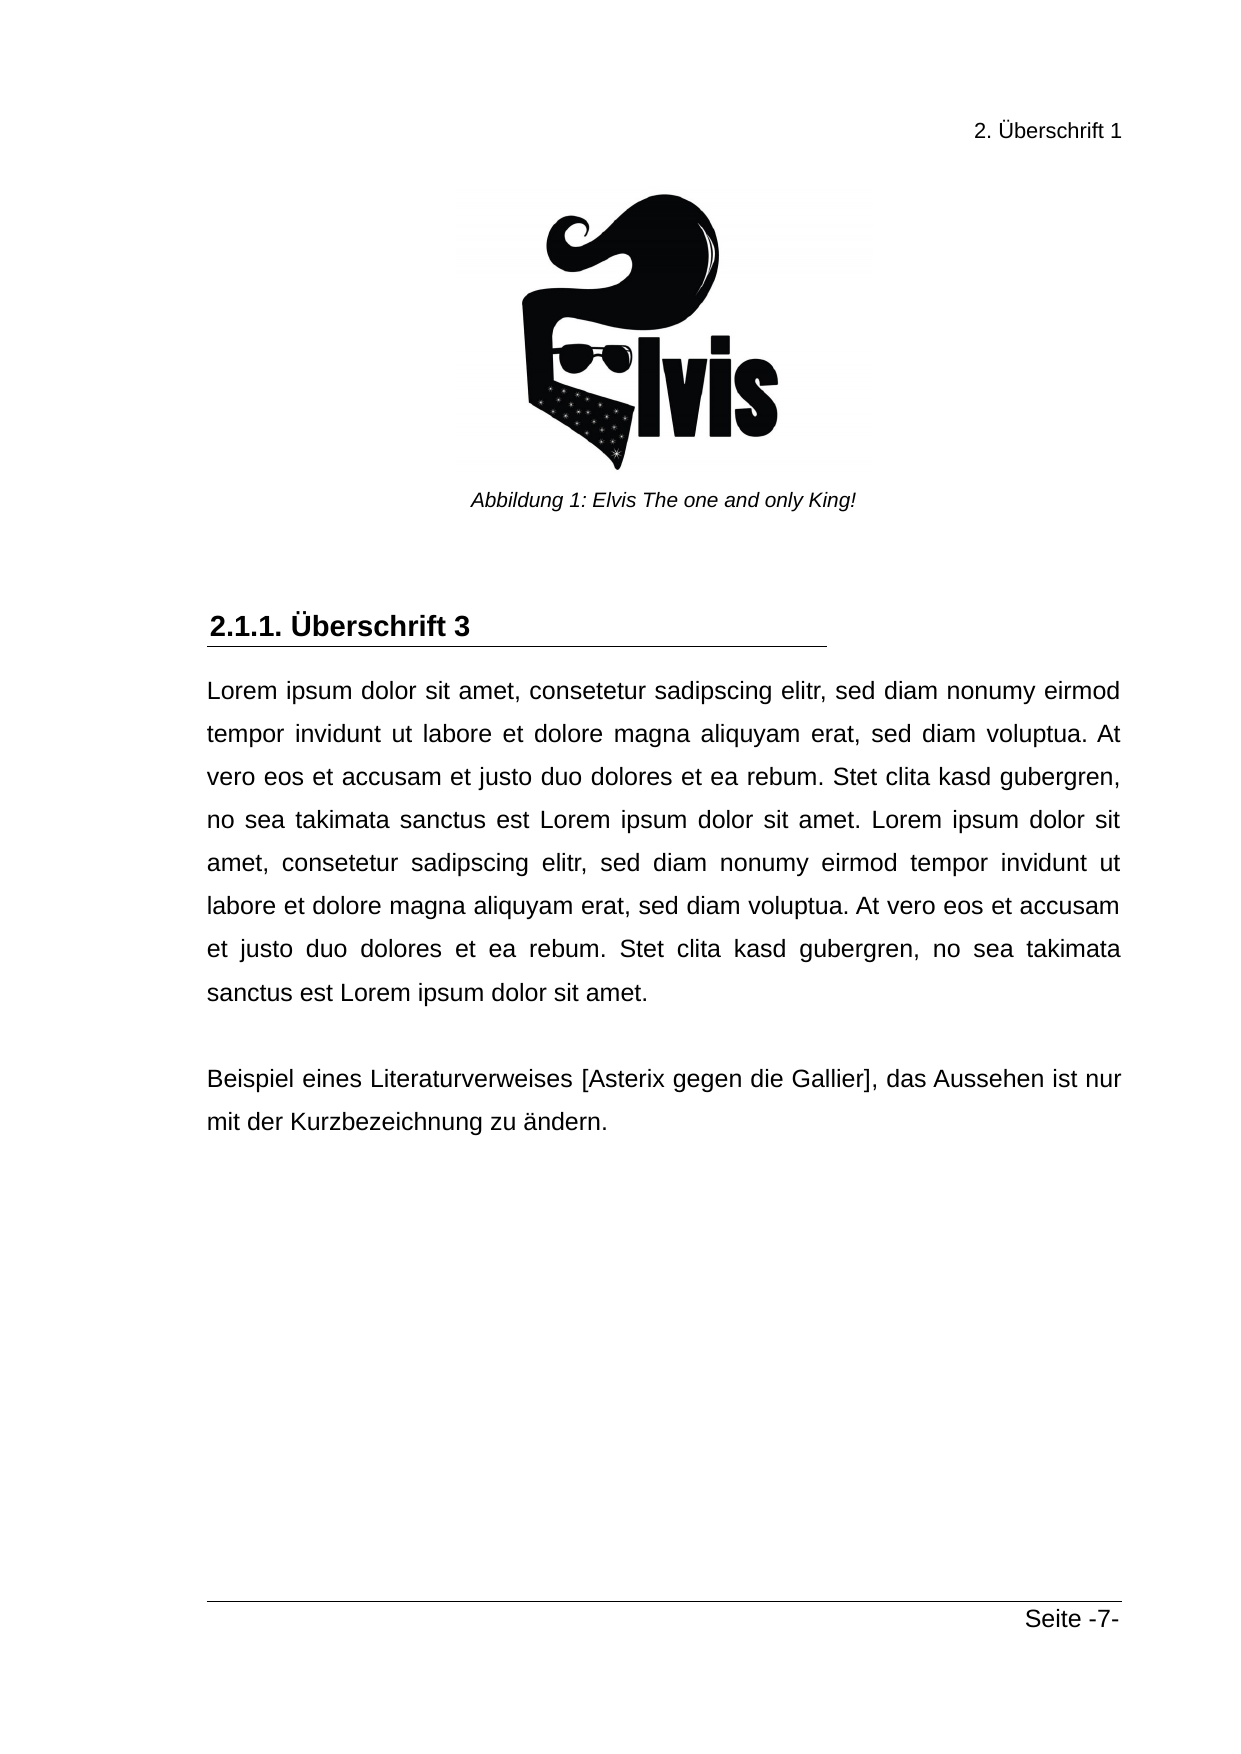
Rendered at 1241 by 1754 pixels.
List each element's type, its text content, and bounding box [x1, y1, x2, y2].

text Beispiel eines Literaturverweises [Asterix gegen die Gallier], das Aussehen ist nur mit der Kurzbezeichnung zu ändern. [207, 1064, 1122, 1136]
picture [456, 185, 873, 477]
text Abbildung 1: Elvis The one and only King! [423, 185, 906, 512]
text Lorem ipsum dolor sit amet, consetetur sadipscing elitr, sed diam nonumy eirmod tempor invidunt ut labore et dolore magna aliquyam erat, sed diam voluptua. At vero eos et accusam et justo duo dolores et ea rebum. Stet clita kasd gubergren, no sea takimata sanctus est Lorem ipsum dolor sit amet. Lorem ipsum dolor sit amet, consetetur sadipscing elitr, sed diam nonumy eirmod tempor invidunt ut labore et dolore magna aliquyam erat, sed diam voluptua. At vero eos et accusam et justo duo dolores et ea rebum. Stet clita kasd gubergren, no sea takimata sanctus est Lorem ipsum dolor sit amet. [207, 676, 1122, 1006]
subtitle Überschrift 3 [207, 606, 827, 646]
